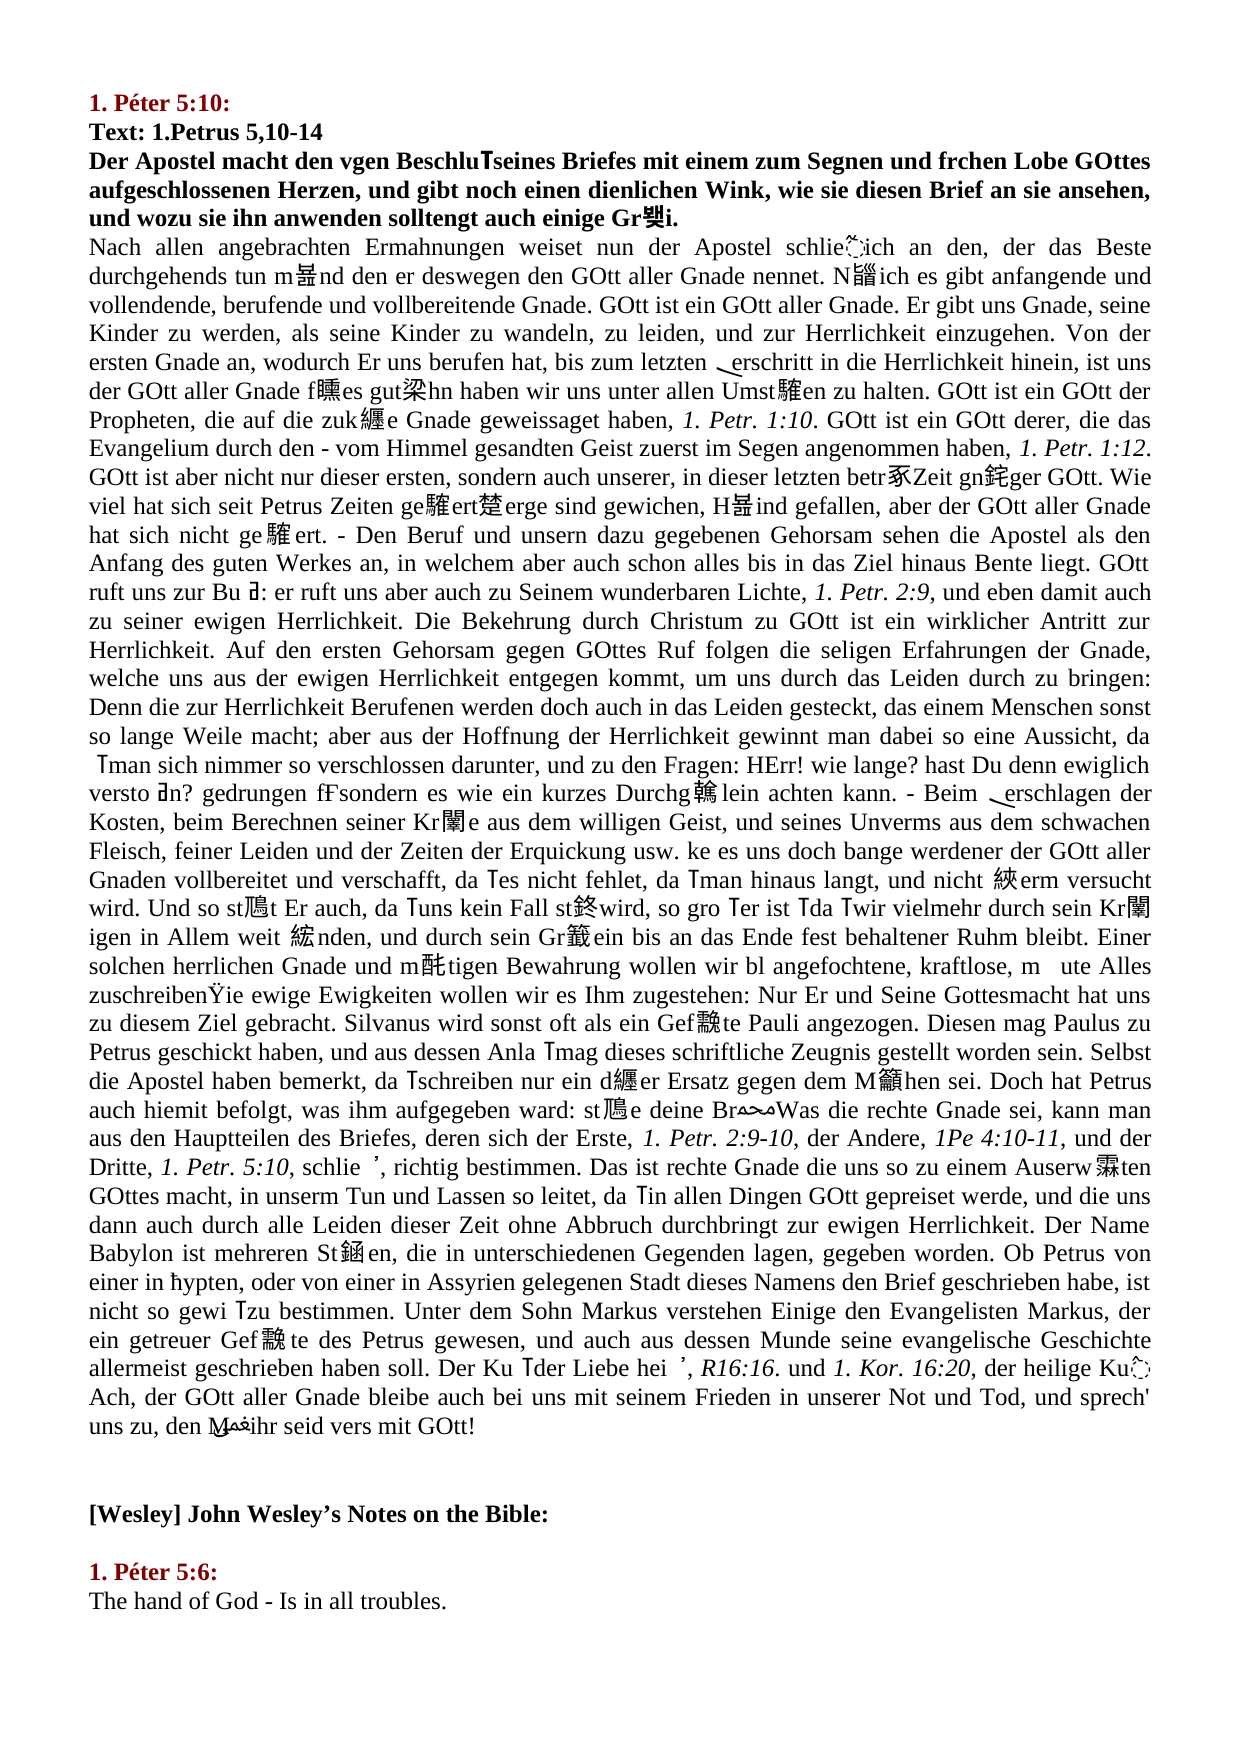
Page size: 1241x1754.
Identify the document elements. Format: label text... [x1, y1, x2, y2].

text Der Apostel macht den vgen Beschluߠseines Briefes mit einem zum Segnen und frchen Lobe GOttes aufgeschlossenen Herzen, und gibt noch einen dienlichen Wink, wie sie diesen Brief an sie ansehen, und wozu sie ihn anwenden solltengt auch einige Gr뵂i. [88, 146, 1152, 232]
text Nach allen angebrachten Ermahnungen weiset nun der Apostel schlie߬ich an den, der das Beste durchgehends tun m뵲nd den er deswegen den GOtt aller Gnade nennet. N䭬ich es gibt anfangende und vollendende, berufende und vollbereitende Gnade. GOtt ist ein GOtt aller Gnade. Er gibt uns Gnade, seine Kinder zu werden, als seine Kinder zu wandeln, zu leiden, und zur Herrlichkeit einzugehen. Von der ersten Gnade an, wodurch Er uns berufen hat, bis zum letzten ܢerschritt in die Herrlichkeit hinein, ist uns der GOtt aller Gnade f矄es gut梁hn haben wir uns unter allen Umst䮤en zu halten. GOtt ist ein GOtt der Propheten, die auf die zuk纒e Gnade geweissaget haben, 1. Petr. 1:10. GOtt ist ein GOtt derer, die das Evangelium durch den - vom Himmel gesandten Geist zuerst im Segen angenommen haben, 1. Petr. 1:12. GOtt ist aber nicht nur dieser ersten, sondern auch unserer, in dieser letzten betr豖Zeit gn䤩ger GOtt. Wie viel hat sich seit Petrus Zeiten ge䮤ert䠂erge sind gewichen, H뵲ind gefallen, aber der GOtt aller Gnade hat sich nicht ge䮤ert. - Den Beruf und unsern dazu gegebenen Gehorsam sehen die Apostel als den Anfang des guten Werkes an, in welchem aber auch schon alles bis in das Ziel hinaus Bente liegt. GOtt ruft uns zur Buߥ: er ruft uns aber auch zu Seinem wunderbaren Lichte, 1. Petr. 2:9, und eben damit auch zu seiner ewigen Herrlichkeit. Die Bekehrung durch Christum zu GOtt ist ein wirklicher Antritt zur Herrlichkeit. Auf den ersten Gehorsam gegen GOttes Ruf folgen die seligen Erfahrungen der Gnade, welche uns aus der ewigen Herrlichkeit entgegen kommt, um uns durch das Leiden durch zu bringen: Denn die zur Herrlichkeit Berufenen werden doch auch in das Leiden gesteckt, das einem Menschen sonst so lange Weile macht; aber aus der Hoffnung der Herrlichkeit gewinnt man dabei so eine Aussicht, daߠman sich nimmer so verschlossen darunter, und zu den Fragen: HErr! wie lange? hast Du denn ewiglich verstoߥn? gedrungen fҒsondern es wie ein kurzes Durchg䮧lein achten kann. - Beim ܢerschlagen der Kosten, beim Berechnen seiner Kr䦴e aus dem willigen Geist, und seines Unverms aus dem schwachen Fleisch, feiner Leiden und der Zeiten der Erquickung usw. ke es uns doch bange werdener der GOtt aller Gnaden vollbereitet und verschafft, daߠes nicht fehlet, daߠman hinaus langt, und nicht 綊erm versucht wird. Und so st䲫t Er auch, daߠuns kein Fall st鉖wird, so groߠer istߠdaߠwir vielmehr durch sein Kr䦴igen in Allem weit 綋nden, und durch sein Gr籖ein bis an das Ende fest behaltener Ruhm bleibt. Einer solchen herrlichen Gnade und m䣨tigen Bewahrung wollen wir bl angefochtene, kraftlose, m﵀ute Alles zuschreibenŸie ewige Ewigkeiten wollen wir es Ihm zugestehen: Nur Er und Seine Gottesmacht hat uns zu diesem Ziel gebracht. Silvanus wird sonst oft als ein Gef䨲te Pauli angezogen. Diesen mag Paulus zu Petrus geschickt haben, und aus dessen Anlaߠmag dieses schriftliche Zeugnis gestellt worden sein. Selbst die Apostel haben bemerkt, daߠschreiben nur ein d纒er Ersatz gegen dem M籲hen sei. Doch hat Petrus auch hiemit befolgt, was ihm aufgegeben ward: st䲫e deine BrﶊWas die rechte Gnade sei, kann man aus den Hauptteilen des Briefes, deren sich der Erste, 1. Petr. 2:9-10, der Andere, 1Pe 4:10-11, und der Dritte, 1. Petr. 5:10, schlieߴ, richtig bestimmen. Das ist rechte Gnade die uns so zu einem Auserw䨬ten GOttes macht, in unserm Tun und Lassen so leitet, daߠin allen Dingen GOtt gepreiset werde, und die uns dann auch durch alle Leiden dieser Zeit ohne Abbruch durchbringt zur ewigen Herrlichkeit. Der Name Babylon ist mehreren St䤴en, die in unterschiedenen Gegenden lagen, gegeben worden. Ob Petrus von einer in ħypten, oder von einer in Assyrien gelegenen Stadt dieses Namens den Brief geschrieben habe, ist nicht so gewiߠzu bestimmen. Unter dem Sohn Markus verstehen Einige den Evangelisten Markus, der ein getreuer Gef䨲te des Petrus gewesen, und auch aus dessen Munde seine evangelische Geschichte allermeist geschrieben haben soll. Der Kuߠder Liebe heiߴ, R16:16. und 1. Kor. 16:20, der heilige Ku߮ Ach, der GOtt aller Gnade bleibe auch bei uns mit seinem Frieden in unserer Not und Tod, und sprech' uns zu, den Mﵻihr seid vers mit GOtt! [88, 232, 1152, 1440]
text [Wesley] John Wesley’s Notes on the Bible: [88, 1499, 1152, 1528]
text 1. Péter 5:6: [88, 1557, 1152, 1586]
text Text: 1.Petrus 5,10-14 [88, 117, 1152, 146]
text The hand of God - Is in all troubles. [88, 1586, 1152, 1614]
text 1. Péter 5:10: [88, 88, 1152, 117]
